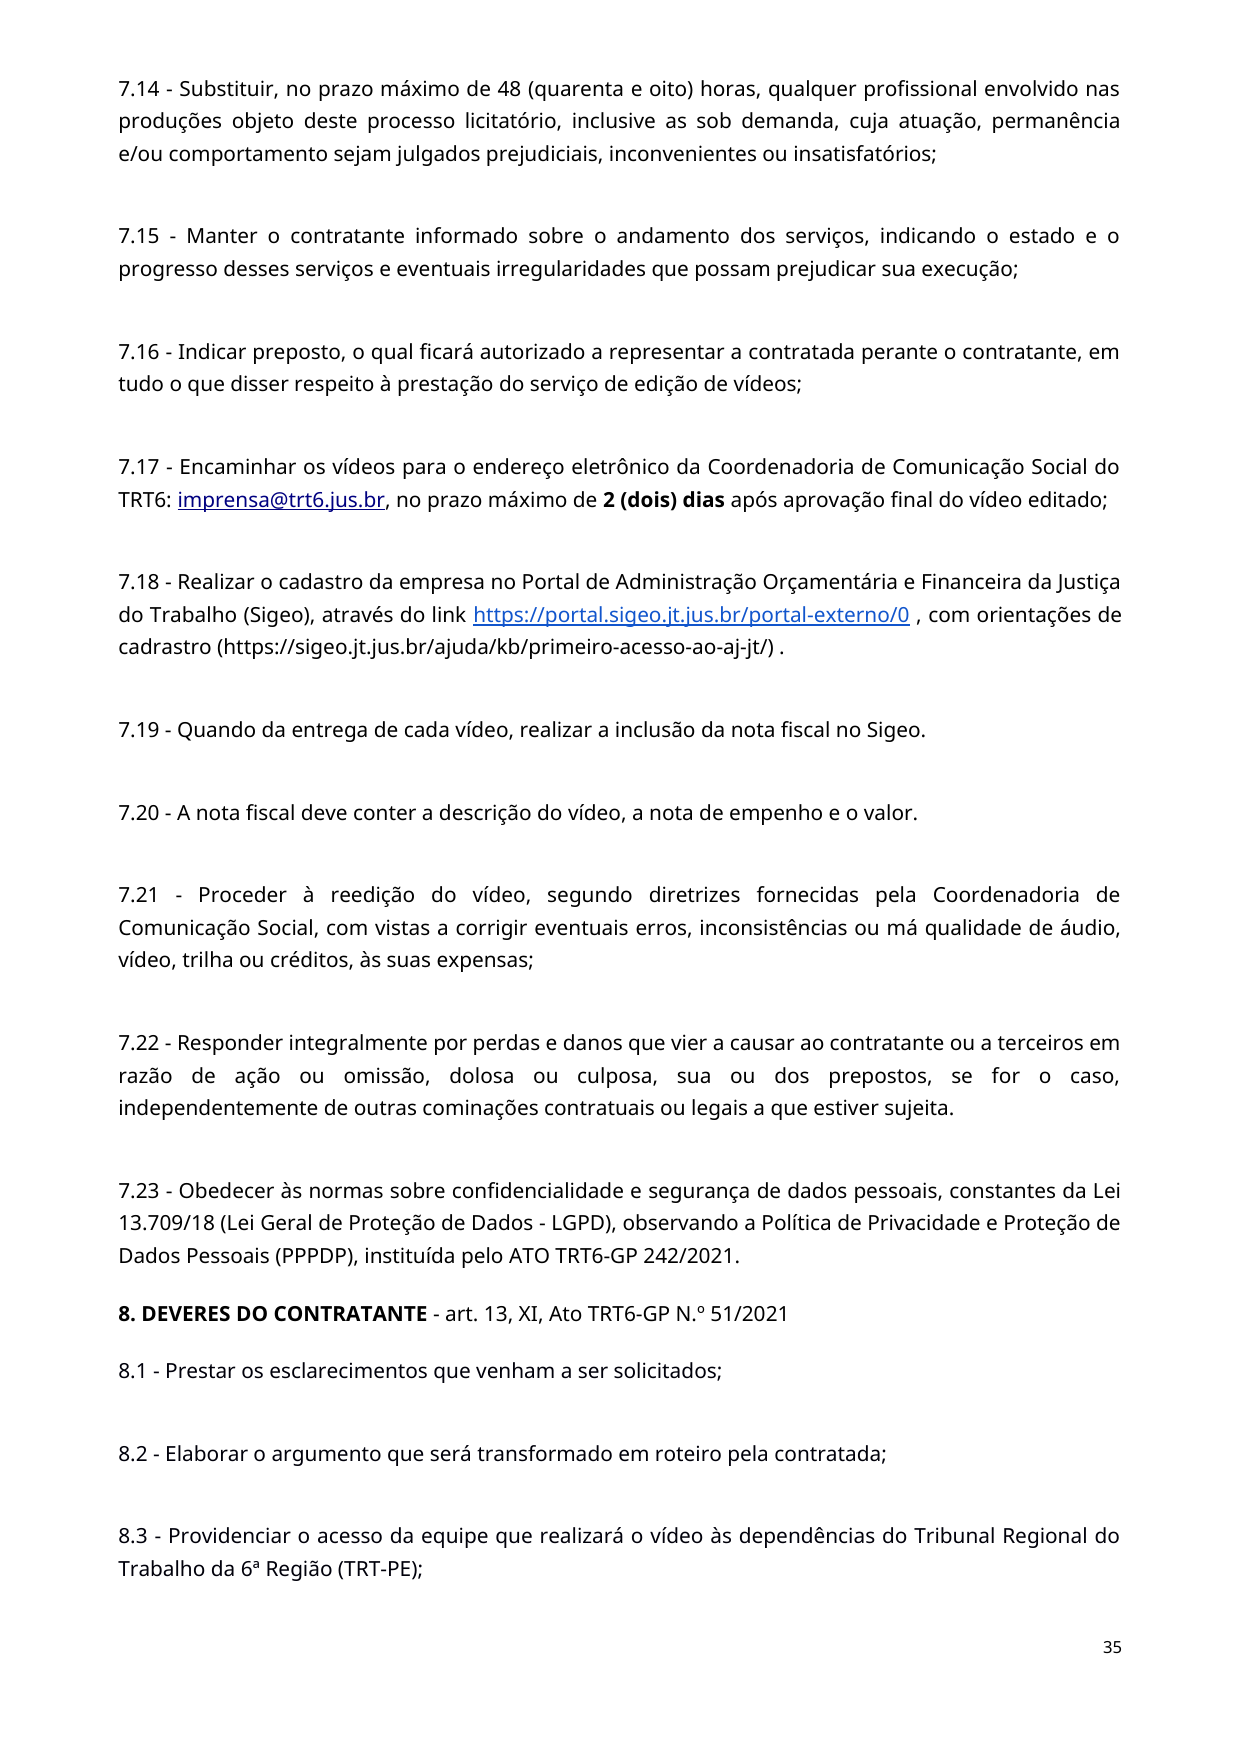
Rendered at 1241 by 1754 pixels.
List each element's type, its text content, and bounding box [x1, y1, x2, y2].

text 7.20 - A nota fiscal deve conter a descrição do vídeo, a nota de empenho e o valor. [118, 798, 1122, 826]
text 8.2 - Elaborar o argumento que será transformado em roteiro pela contratada; [118, 1439, 1122, 1467]
text 7.19 - Quando da entrega de cada vídeo, realizar a inclusão da nota fiscal no Sigeo. [118, 715, 1122, 743]
text 7.18 - Realizar o cadastro da empresa no Portal de Administração Orçamentária e Financeira da Justiça do Trabalho (Sigeo), através do link https://portal.sigeo.jt.jus.br/portal-externo/0 , com orientações de cadrastro (https://sigeo.jt.jus.br/ajuda/kb/primeiro-acesso-ao-aj-jt/) . [118, 567, 1122, 661]
text 7.22 - Responder integralmente por perdas e danos que vier a causar ao contratante ou a terceiros em razão de ação ou omissão, dolosa ou culposa, sua ou dos prepostos, se for o caso, independentemente de outras cominações contratuais ou legais a que estiver sujeita. [118, 1028, 1122, 1122]
text 8.1 - Prestar os esclarecimentos que venham a ser solicitados; [118, 1356, 1122, 1385]
text 7.21 - Proceder à reedição do vídeo, segundo diretrizes fornecidas pela Coordenadoria de Comunicação Social, com vistas a corrigir eventuais erros, inconsistências ou má qualidade de áudio, vídeo, trilha ou créditos, às suas expensas; [118, 880, 1122, 974]
text 7.15 - Manter o contratante informado sobre o andamento dos serviços, indicando o estado e o progresso desses serviços e eventuais irregularidades que possam prejudicar sua execução; [118, 222, 1122, 283]
text 7.23 - Obedecer às normas sobre confidencialidade e segurança de dados pessoais, constantes da Lei 13.709/18 (Lei Geral de Proteção de Dados - LGPD), observando a Política de Privacidade e Proteção de Dados Pessoais (PPPDP), instituída pelo ATO TRT6-GP 242/2021. [118, 1176, 1122, 1269]
text 7.16 - Indicar preposto, o qual ficará autorizado a representar a contratada perante o contratante, em tudo o que disser respeito à prestação do serviço de edição de vídeos; [118, 337, 1122, 398]
text 7.17 - Encaminhar os vídeos para o endereço eletrônico da Coordenadoria de Comunicação Social do TRT6: imprensa@trt6.jus.br, no prazo máximo de 2 (dois) dias após aprovação final do vídeo editado; [118, 452, 1122, 513]
text 8. DEVERES DO CONTRATANTE - art. 13, XI, Ato TRT6-GP N.º 51/2021 [118, 1299, 1122, 1327]
text 8.3 - Providenciar o acesso da equipe que realizará o vídeo às dependências do Tribunal Regional do Trabalho da 6ª Região (TRT-PE); [118, 1522, 1122, 1583]
text 7.14 - Substituir, no prazo máximo de 48 (quarenta e oito) horas, qualquer profissional envolvido nas produções objeto deste processo licitatório, inclusive as sob demanda, cuja atuação, permanência e/ou comportamento sejam julgados prejudiciais, inconvenientes ou insatisfatórios; [118, 74, 1122, 167]
